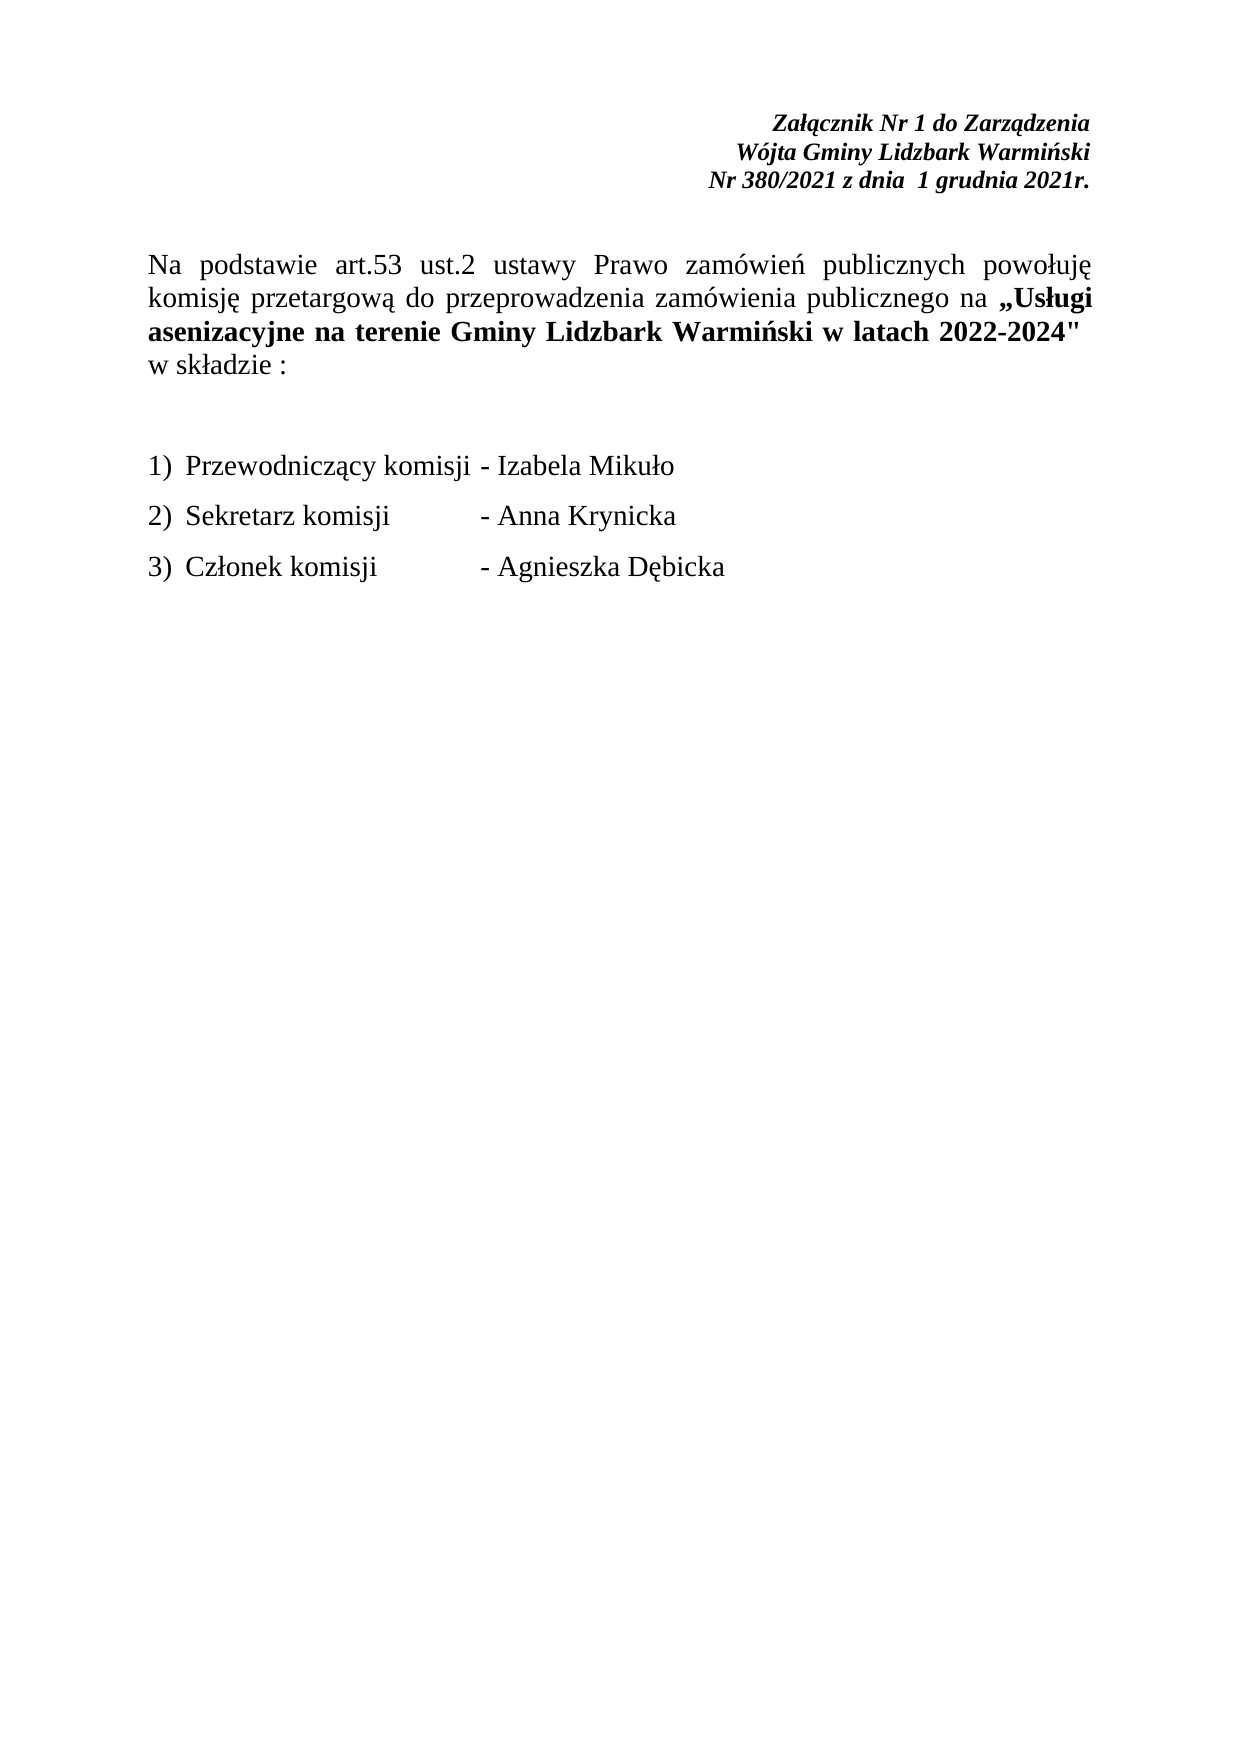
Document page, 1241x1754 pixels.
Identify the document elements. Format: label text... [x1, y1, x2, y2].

list Sekretarz komisji - Anna Krynicka [148, 498, 1093, 532]
list Przewodniczący komisji - Izabela Mikuło [148, 448, 1093, 482]
subtitle Załącznik Nr 1 do Zarządzenia [148, 108, 1093, 137]
text Na podstawie art.53 ust.2 ustawy Prawo zamówień publicznych powołuję komisję przetargową do przeprowadzenia zamówienia publicznego na „Usługi asenizacyjne na terenie Gminy Lidzbark Warmiński w latach 2022-2024" w składzie : [148, 247, 1093, 381]
subtitle Wójta Gminy Lidzbark Warmiński [148, 137, 1093, 165]
text Nr 380/2021 z dnia 1 grudnia 2021r. [148, 165, 1093, 194]
list Członek komisji - Agnieszka Dębicka [148, 549, 1093, 582]
